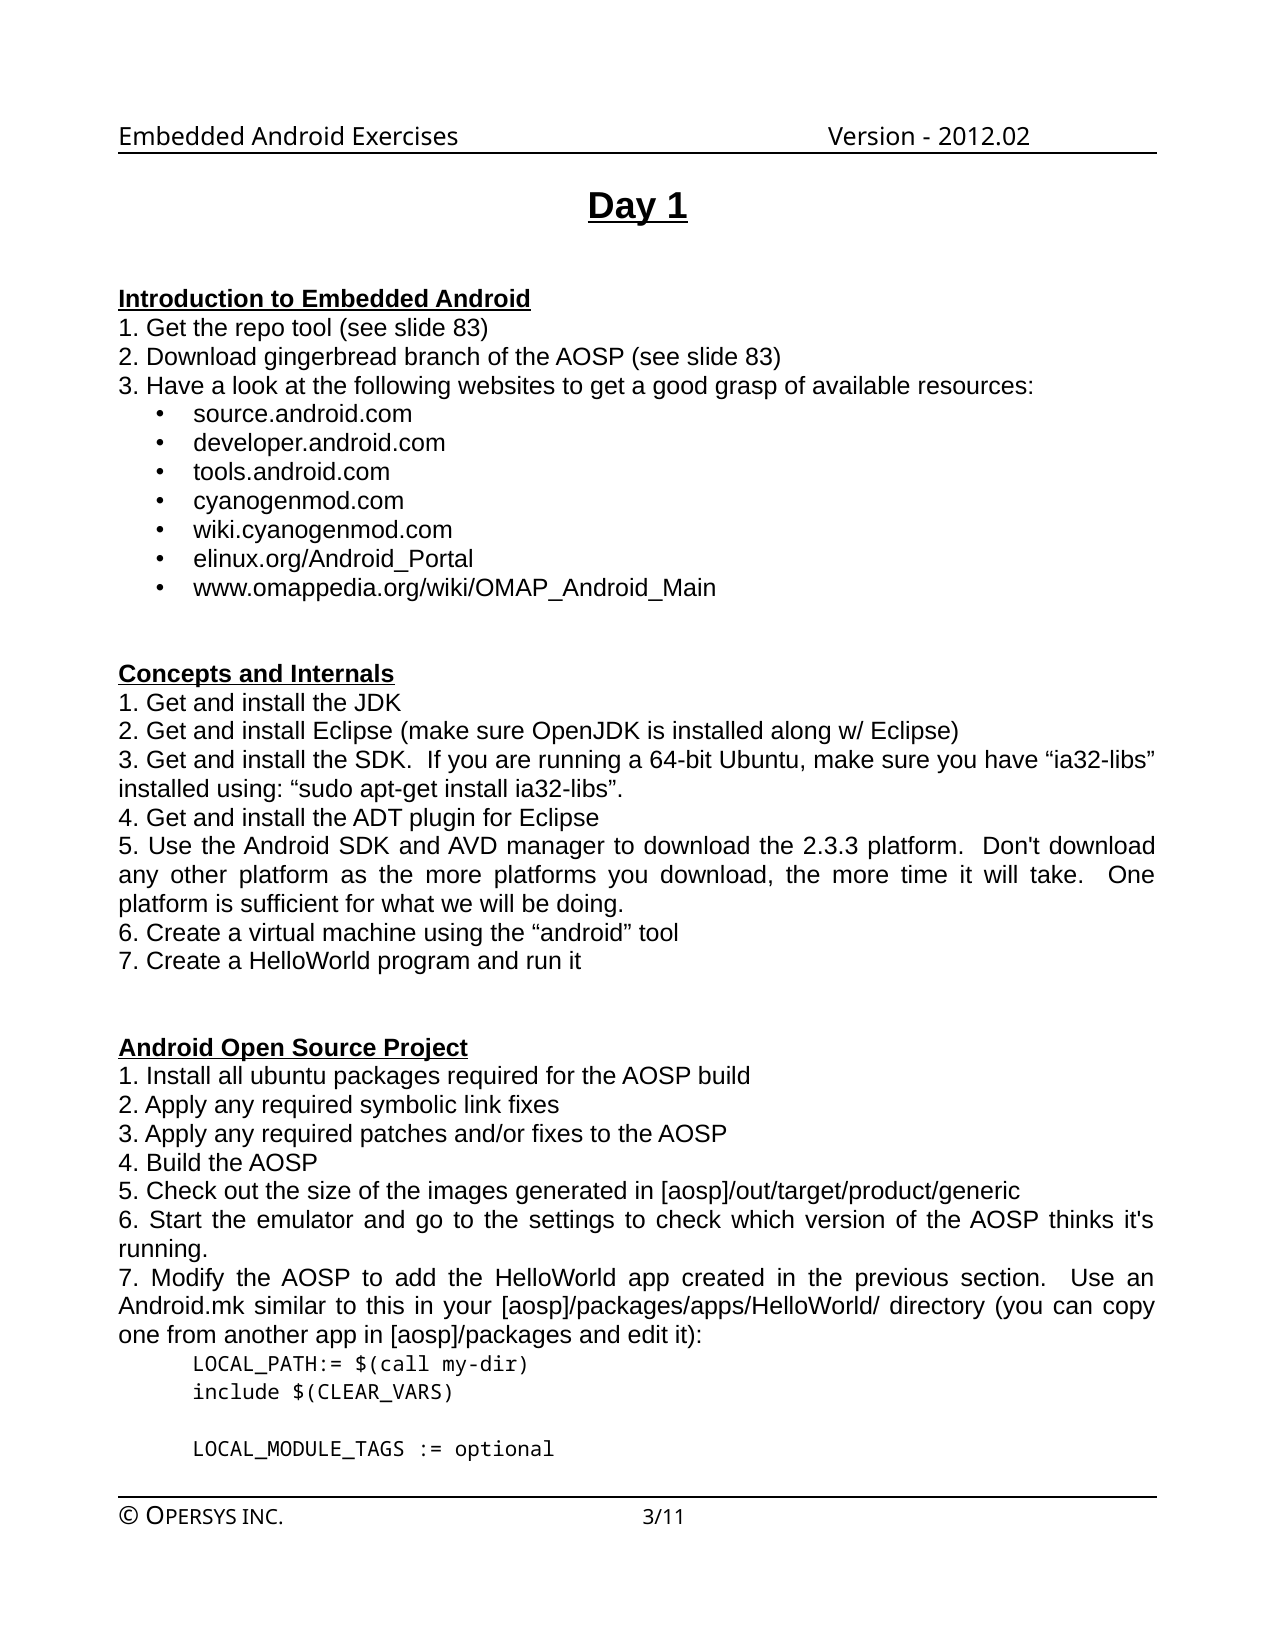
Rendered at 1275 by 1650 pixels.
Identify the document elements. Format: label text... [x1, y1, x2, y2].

text Introduction to Embedded Android [118, 284, 1157, 313]
text 2. Apply any required symbolic link fixes [118, 1090, 1157, 1119]
text Concepts and Internals [118, 659, 1157, 688]
text 3. Apply any required patches and/or fixes to the AOSP [118, 1119, 1157, 1148]
text 4. Get and install the ADT plugin for Eclipse [118, 803, 1157, 831]
text 7. Create a HelloWorld program and run it [118, 946, 1157, 975]
text 2. Get and install Eclipse (make sure OpenJDK is installed along w/ Eclipse) [118, 716, 1157, 745]
text LOCAL_MODULE_TAGS := optional [192, 1434, 1157, 1463]
text 5. Check out the size of the images generated in [aosp]/out/target/product/generic [118, 1176, 1157, 1205]
text 6. Create a virtual machine using the “android” tool [118, 918, 1157, 946]
list elinux.org/Android_Portal [156, 544, 1157, 572]
text 6. Start the emulator and go to the settings to check which version of the AOSP thinks it's running. [118, 1205, 1157, 1263]
list www.omappedia.org/wiki/OMAP_Android_Main [156, 572, 1157, 601]
text include $(CLEAR_VARS) [192, 1377, 1157, 1406]
list tools.android.com [156, 457, 1157, 486]
text Day 1 [118, 184, 1157, 227]
text Android Open Source Project [118, 1033, 1157, 1061]
text 7. Modify the AOSP to add the HelloWorld app created in the previous section. Use an Android.mk similar to this in your [aosp]/packages/apps/HelloWorld/ directory (you can copy one from another app in [aosp]/packages and edit it): [118, 1263, 1157, 1349]
list source.android.com [156, 399, 1157, 428]
text 1. Get the repo tool (see slide 83) [118, 313, 1157, 342]
text 1. Get and install the JDK [118, 688, 1157, 716]
list developer.android.com [156, 428, 1157, 457]
text 4. Build the AOSP [118, 1148, 1157, 1176]
list cyanogenmod.com [156, 486, 1157, 515]
text 3. Have a look at the following websites to get a good grasp of available resources: [118, 371, 1157, 399]
text LOCAL_PATH:= $(call my-dir) [192, 1349, 1157, 1377]
text 3. Get and install the SDK. If you are running a 64-bit Ubuntu, make sure you have “ia32-libs” installed using: “sudo apt-get install ia32-libs”. [118, 745, 1157, 803]
text 5. Use the Android SDK and AVD manager to download the 2.3.3 platform. Don't download any other platform as the more platforms you download, the more time it will take. One platform is sufficient for what we will be doing. [118, 831, 1157, 918]
text 2. Download gingerbread branch of the AOSP (see slide 83) [118, 342, 1157, 371]
text 1. Install all ubuntu packages required for the AOSP build [118, 1061, 1157, 1090]
list wiki.cyanogenmod.com [156, 515, 1157, 544]
